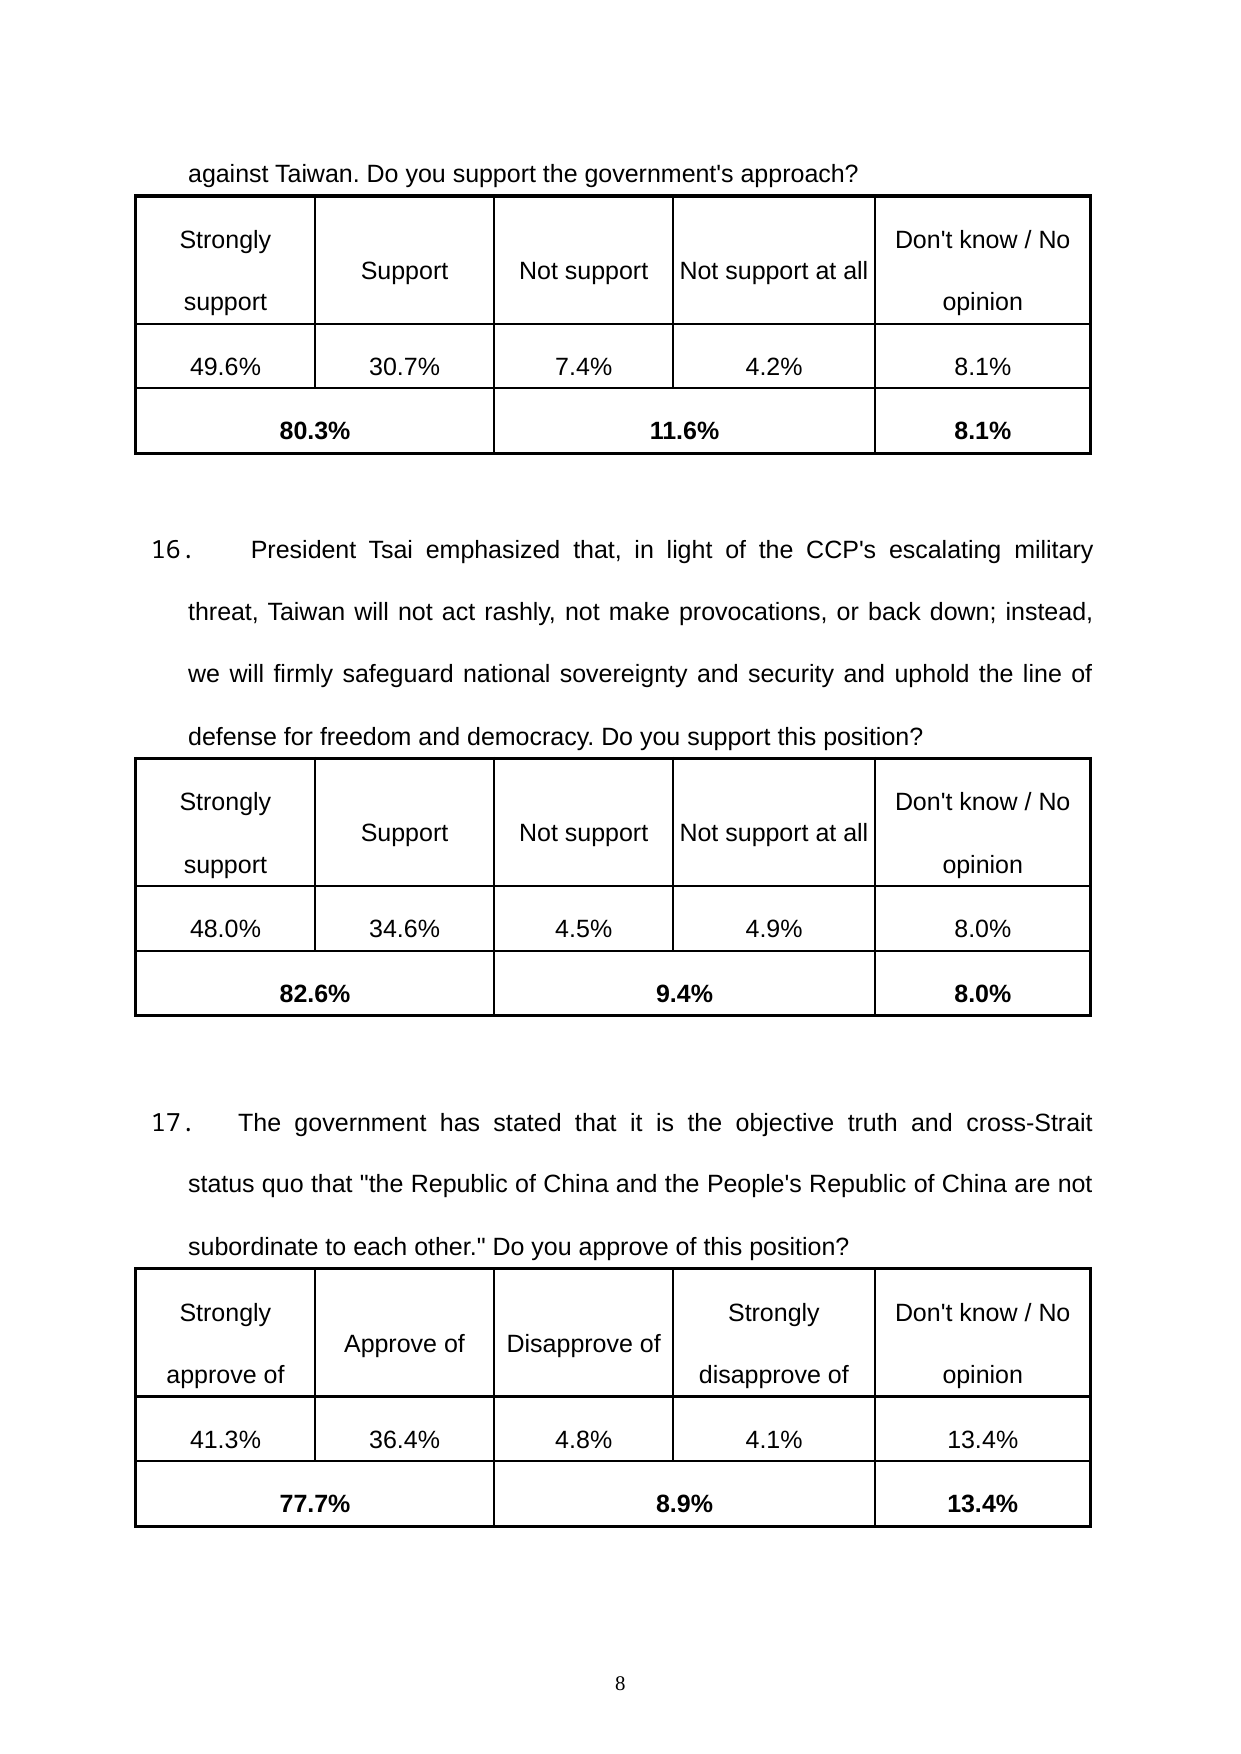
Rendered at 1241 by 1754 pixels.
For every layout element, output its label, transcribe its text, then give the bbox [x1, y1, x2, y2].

table_header Strongly disapprove of [674, 1270, 874, 1395]
table_cell 8.1% [876, 325, 1089, 387]
list President Tsai emphasized that, in light of the CCP's escalating military threat, Taiwan will not act rashly, not make provocations, or back down; instead, we will firmly safeguard national sovereignty and security and uphold the line of defense for freedom and democracy. Do you support this position? [151, 507, 1094, 757]
list against Taiwan. Do you support the government's approach? [151, 132, 1094, 194]
table_header Not support [495, 760, 672, 885]
table_header Not support at all [674, 760, 874, 885]
table_cell 80.3% [137, 389, 493, 452]
table_cell 34.6% [316, 887, 493, 949]
table_header Don't know / No opinion [876, 760, 1089, 885]
table_header Strongly support [137, 760, 314, 885]
table_cell 49.6% [137, 325, 314, 387]
table_cell 8.0% [876, 952, 1089, 1014]
list The government has stated that it is the objective truth and cross-Strait status quo that "the Republic of China and the People's Republic of China are not subordinate to each other." Do you approve of this position? [151, 1080, 1094, 1267]
table_header Disapprove of [495, 1270, 672, 1395]
table_cell 4.8% [495, 1398, 672, 1460]
table_header Not support [495, 198, 672, 322]
table_header Support [316, 760, 493, 885]
table_cell 4.2% [674, 325, 874, 387]
table_cell 4.5% [495, 887, 672, 949]
table_header Strongly approve of [137, 1270, 314, 1395]
table_cell 11.6% [495, 389, 874, 452]
table_header Strongly support [137, 198, 314, 322]
table_cell 9.4% [495, 952, 874, 1014]
table_cell 13.4% [876, 1462, 1089, 1524]
table_cell 82.6% [137, 952, 493, 1014]
table_header Don't know / No opinion [876, 1270, 1089, 1395]
table_cell 4.9% [674, 887, 874, 949]
table_cell 30.7% [316, 325, 493, 387]
table_cell 8.9% [495, 1462, 874, 1524]
table_header Support [316, 198, 493, 322]
table_header Don't know / No opinion [876, 198, 1089, 322]
table_cell 77.7% [137, 1462, 493, 1524]
table_cell 48.0% [137, 887, 314, 949]
table_cell 8.1% [876, 389, 1089, 452]
table_cell 7.4% [495, 325, 672, 387]
table_cell 8.0% [876, 887, 1089, 949]
table_cell 4.1% [674, 1398, 874, 1460]
table_header Approve of [316, 1270, 493, 1395]
table_header Not support at all [674, 198, 874, 322]
table_cell 36.4% [316, 1398, 493, 1460]
table_cell 13.4% [876, 1398, 1089, 1460]
table_cell 41.3% [137, 1398, 314, 1460]
